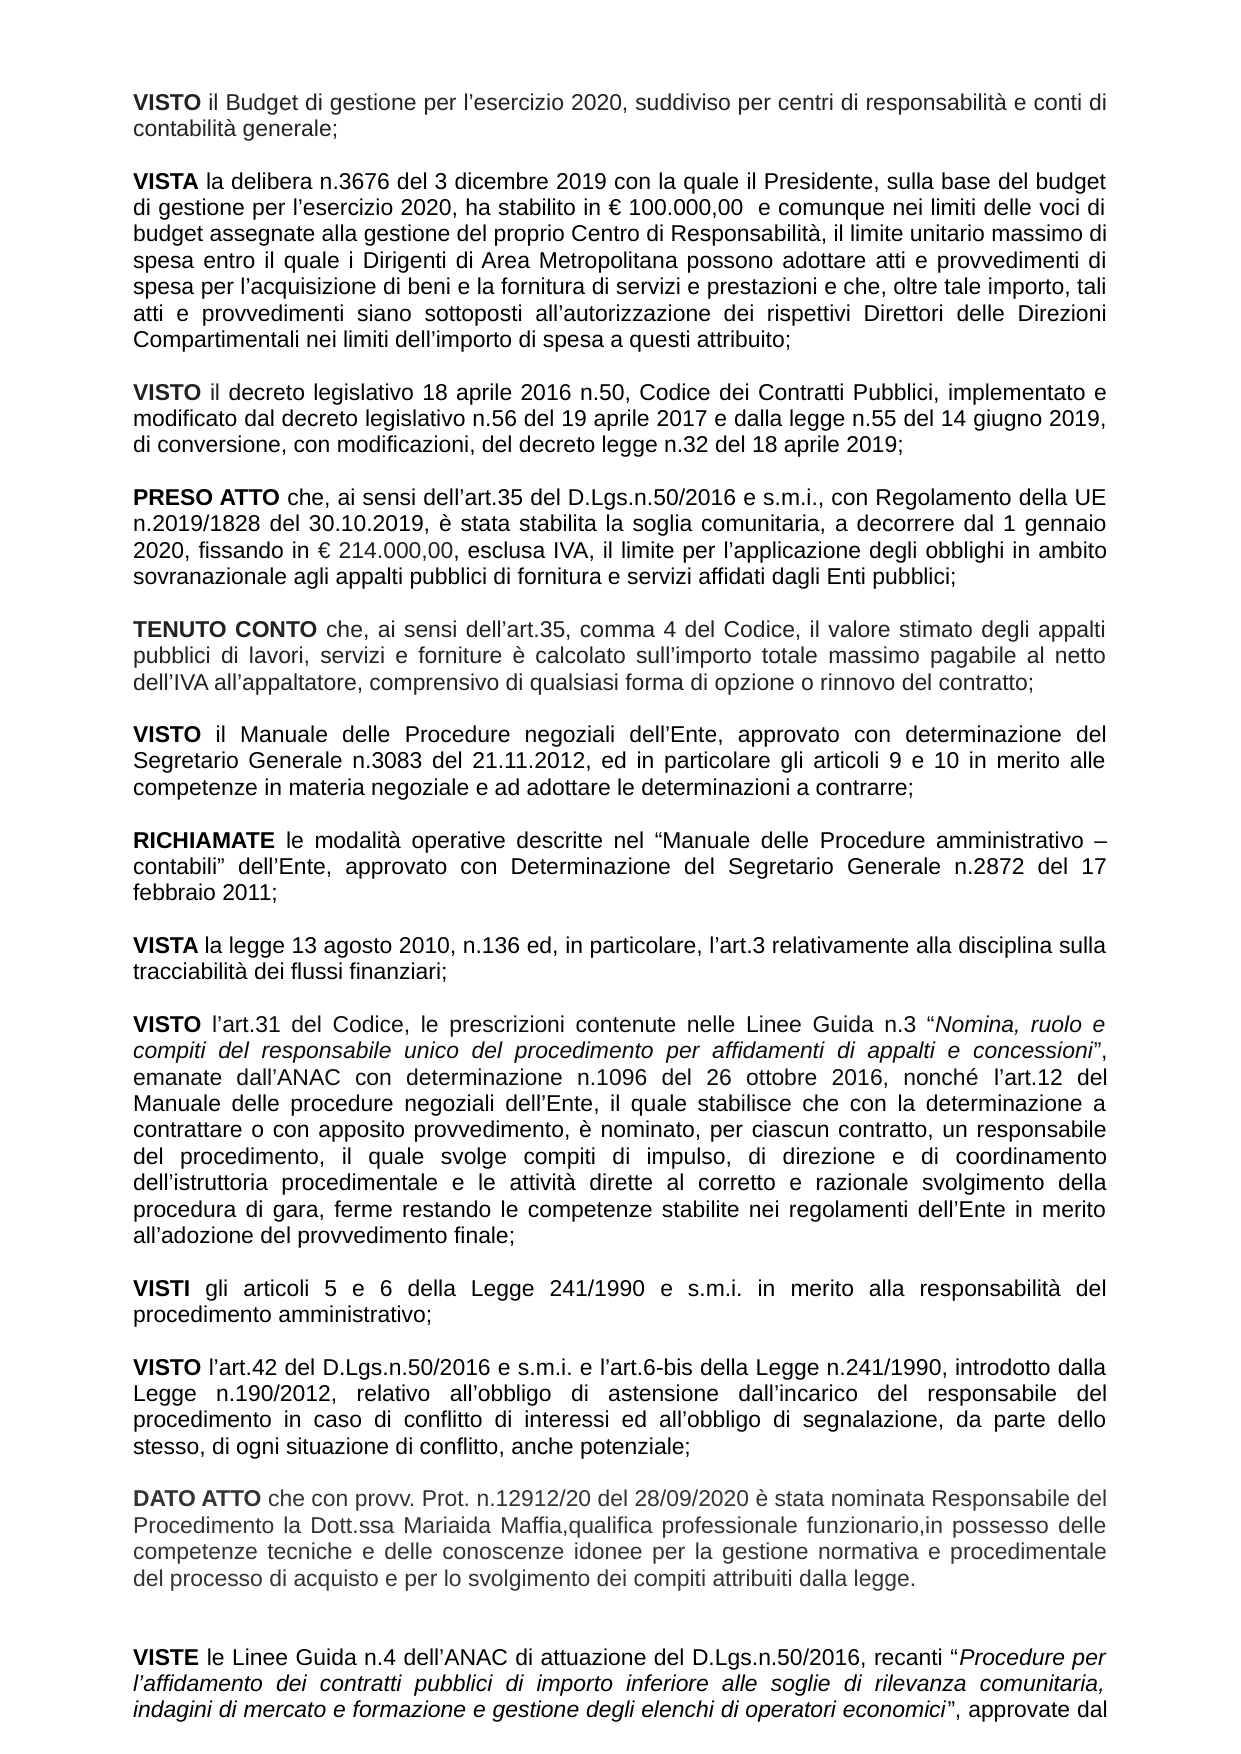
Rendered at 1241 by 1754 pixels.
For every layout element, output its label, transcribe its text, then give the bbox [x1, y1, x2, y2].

text VISTI gli articoli 5 e 6 della Legge 241/1990 e s.m.i. in merito alla responsabilità del procedimento amministrativo; [133, 1274, 1107, 1327]
text TENUTO CONTO che, ai sensi dell’art.35, comma 4 del Codice, il valore stimato degli appalti pubblici di lavori, servizi e forniture è calcolato sull’importo totale massimo pagabile al netto dell’IVA all’appaltatore, comprensivo di qualsiasi forma di opzione o rinnovo del contratto; [133, 616, 1107, 695]
text VISTA la delibera n.3676 del 3 dicembre 2019 con la quale il Presidente, sulla base del budget di gestione per l’esercizio 2020, ha stabilito in € 100.000,00 e comunque nei limiti delle voci di budget assegnate alla gestione del proprio Centro di Responsabilità, il limite unitario massimo di spesa entro il quale i Dirigenti di Area Metropolitana possono adottare atti e provvedimenti di spesa per l’acquisizione di beni e la fornitura di servizi e prestazioni e che, oltre tale importo, tali atti e provvedimenti siano sottoposti all’autorizzazione dei rispettivi Direttori delle Direzioni Compartimentali nei limiti dell’importo di spesa a questi attribuito; [133, 168, 1107, 352]
text RICHIAMATE le modalità operative descritte nel “Manuale delle Procedure amministrativo – contabili” dell’Ente, approvato con Determinazione del Segretario Generale n.2872 del 17 febbraio 2011; [133, 827, 1107, 906]
text VISTE le Linee Guida n.4 dell’ANAC di attuazione del D.Lgs.n.50/2016, recanti “Procedure per l’affidamento dei contratti pubblici di importo inferiore alle soglie di rilevanza comunitaria, indagini di mercato e formazione e gestione degli elenchi di operatori economici”, approvate dal [133, 1643, 1108, 1723]
text DATO ATTO che con provv. Prot. n.12912/20 del 28/09/2020 è stata nominata Responsabile del Procedimento la Dott.ssa Mariaida Maffia,qualifica professionale funzionario,in possesso delle competenze tecniche e delle conoscenze idonee per la gestione normativa e procedimentale del processo di acquisto e per lo svolgimento dei compiti attribuiti dalla legge. [133, 1485, 1107, 1591]
text VISTO il decreto legislativo 18 aprile 2016 n.50, Codice dei Contratti Pubblici, implementato e modificato dal decreto legislativo n.56 del 19 aprile 2017 e dalla legge n.55 del 14 giugno 2019, di conversione, con modificazioni, del decreto legge n.32 del 18 aprile 2019; [133, 378, 1108, 458]
text VISTA la legge 13 agosto 2010, n.136 ed, in particolare, l’art.3 relativamente alla disciplina sulla tracciabilità dei flussi finanziari; [133, 932, 1107, 985]
text VISTO il Manuale delle Procedure negoziali dell’Ente, approvato con determinazione del Segretario Generale n.3083 del 21.11.2012, ed in particolare gli articoli 9 e 10 in merito alle competenze in materia negoziale e ad adottare le determinazioni a contrarre; [133, 721, 1107, 800]
text VISTO l’art.31 del Codice, le prescrizioni contenute nelle Linee Guida n.3 “Nomina, ruolo e compiti del responsabile unico del procedimento per affidamenti di appalti e concessioni”, emanate dall’ANAC con determinazione n.1096 del 26 ottobre 2016, nonché l’art.12 del Manuale delle procedure negoziali dell’Ente, il quale stabilisce che con la determinazione a contrattare o con apposito provvedimento, è nominato, per ciascun contratto, un responsabile del procedimento, il quale svolge compiti di impulso, di direzione e di coordinamento dell’istruttoria procedimentale e le attività dirette al corretto e razionale svolgimento della procedura di gara, ferme restando le competenze stabilite nei regolamenti dell’Ente in merito all’adozione del provvedimento finale; [133, 1011, 1107, 1248]
text VISTO l’art.42 del D.Lgs.n.50/2016 e s.m.i. e l’art.6-bis della Legge n.241/1990, introdotto dalla Legge n.190/2012, relativo all’obbligo di astensione dall’incarico del responsabile del procedimento in caso di conflitto di interessi ed all’obbligo di segnalazione, da parte dello stesso, di ogni situazione di conflitto, anche potenziale; [133, 1354, 1107, 1459]
text PRESO ATTO che, ai sensi dell’art.35 del D.Lgs.n.50/2016 e s.m.i., con Regolamento della UE n.2019/1828 del 30.10.2019, è stata stabilita la soglia comunitaria, a decorrere dal 1 gennaio 2020, fissando in € 214.000,00, esclusa IVA, il limite per l’applicazione degli obblighi in ambito sovranazionale agli appalti pubblici di fornitura e servizi affidati dagli Enti pubblici; [133, 484, 1107, 589]
text VISTO il Budget di gestione per l’esercizio 2020, suddiviso per centri di responsabilità e conti di contabilità generale; [133, 89, 1107, 141]
